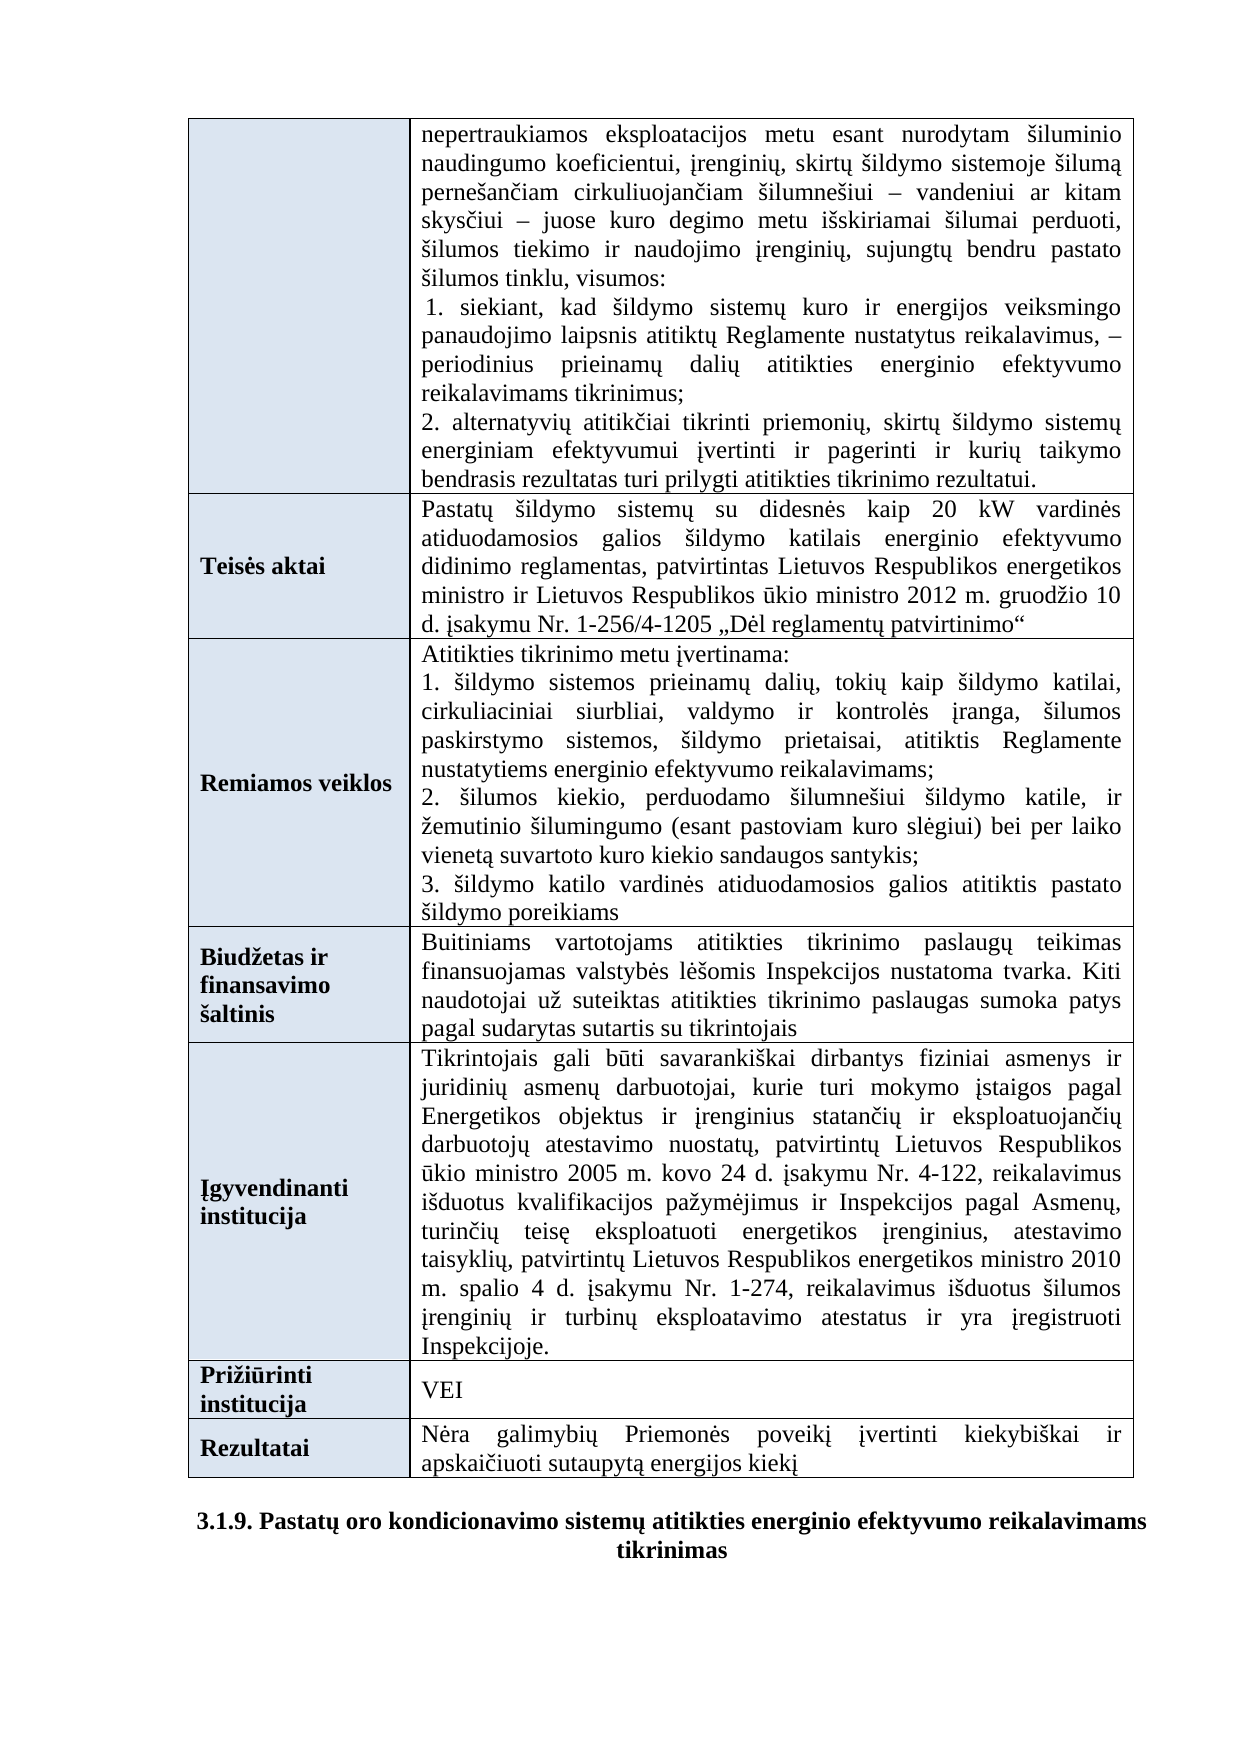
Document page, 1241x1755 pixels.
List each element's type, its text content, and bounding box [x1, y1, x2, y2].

table_cell Remiamos veiklos [189, 639, 409, 926]
table_cell VEI [411, 1361, 1133, 1418]
table_cell Tikrintojais gali būti savarankiškai dirbantys fiziniai asmenys ir juridinių asmenų darbuotojai, kurie turi mokymo įstaigos pagal Energetikos objektus ir įrenginius statančių ir eksploatuojančių darbuotojų atestavimo nuostatų, patvirtintų Lietuvos Respublikos ūkio ministro 2005 m. kovo 24 d. įsakymu Nr. 4-122, reikalavimus išduotus kvalifikacijos pažymėjimus ir Inspekcijos pagal Asmenų, turinčių teisę eksploatuoti energetikos įrenginius, atestavimo taisyklių, patvirtintų Lietuvos Respublikos energetikos ministro 2010 m. spalio 4 d. įsakymu Nr. 1-274, reikalavimus išduotus šilumos įrenginių ir turbinų eksploatavimo atestatus ir yra įregistruoti Inspekcijoje. [411, 1043, 1133, 1359]
table_cell Prižiūrinti institucija [189, 1361, 409, 1418]
text 3.1.9. Pastatų oro kondicionavimo sistemų atitikties energinio efektyvumo reikalavimams tikrinimas [177, 1506, 1166, 1564]
table_cell Įgyvendinanti institucija [189, 1043, 409, 1359]
table_cell Teisės aktai [189, 494, 409, 638]
table_cell [189, 119, 409, 493]
table_cell Rezultatai [189, 1419, 409, 1477]
table_cell Pastatų šildymo sistemų su didesnės kaip 20 kW vardinės atiduodamosios galios šildymo katilais energinio efektyvumo didinimo reglamentas, patvirtintas Lietuvos Respublikos energetikos ministro ir Lietuvos Respublikos ūkio ministro 2012 m. gruodžio 10 d. įsakymu Nr. 1-256/4-1205 „Dėl reglamentų patvirtinimo“ [411, 494, 1133, 638]
table_cell Biudžetas ir finansavimo šaltinis [189, 927, 409, 1042]
table_cell Nėra galimybių Priemonės poveikį įvertinti kiekybiškai ir apskaičiuoti sutaupytą energijos kiekį [411, 1419, 1133, 1477]
